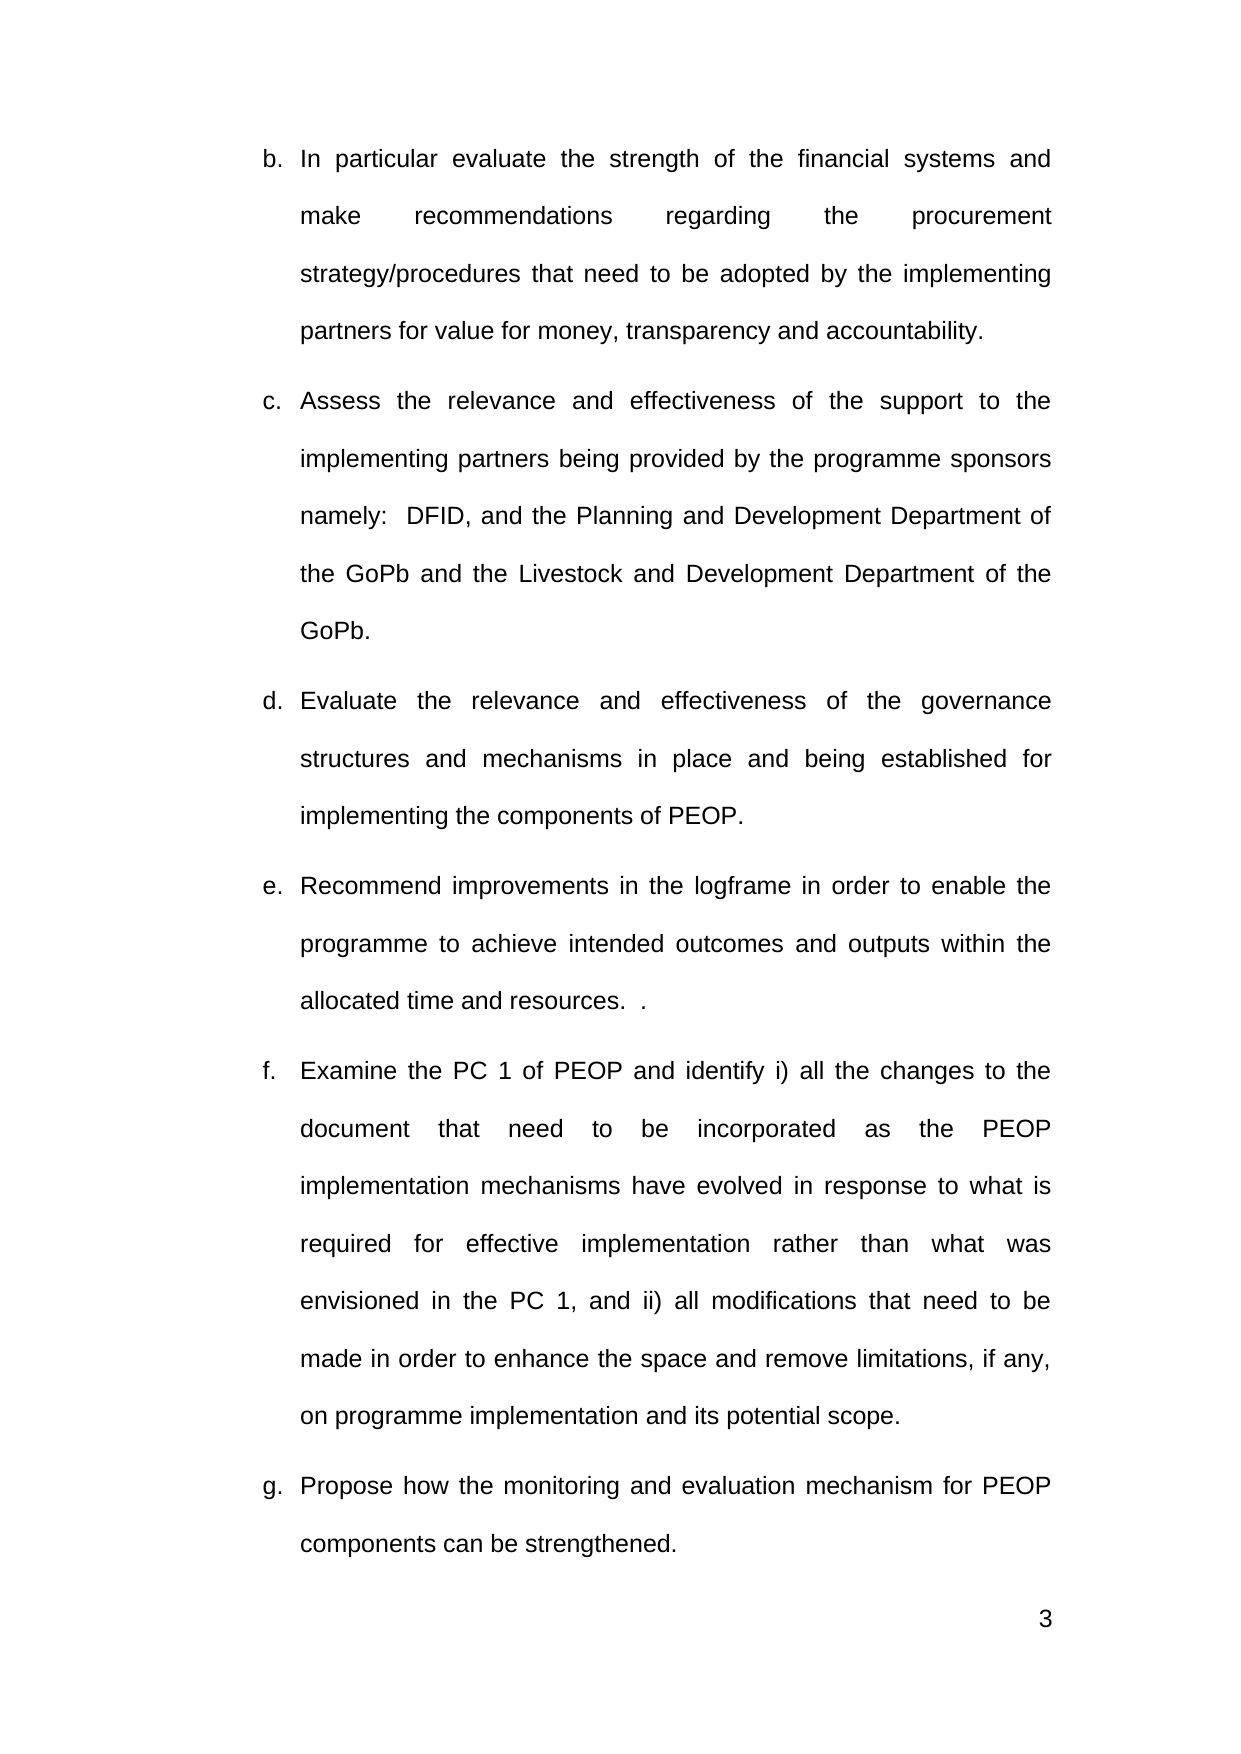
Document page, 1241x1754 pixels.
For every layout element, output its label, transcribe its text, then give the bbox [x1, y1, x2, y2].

list Propose how the monitoring and evaluation mechanism for PEOP components can be strengthened. [262, 1471, 1053, 1557]
list Assess the relevance and effectiveness of the support to the implementing partners being provided by the programme sponsors namely: DFID, and the Planning and Development Department of the GoPb and the Livestock and Development Department of the GoPb. [262, 386, 1053, 645]
list In particular evaluate the strength of the financial systems and make recommendations regarding the procurement strategy/procedures that need to be adopted by the implementing partners for value for money, transparency and accountability. [262, 144, 1053, 345]
list Examine the PC 1 of PEOP and identify i) all the changes to the document that need to be incorporated as the PEOP implementation mechanisms have evolved in response to what is required for effective implementation rather than what was envisioned in the PC 1, and ii) all modifications that need to be made in order to enhance the space and remove limitations, if any, on programme implementation and its potential scope. [262, 1056, 1053, 1430]
list Recommend improvements in the logframe in order to enable the programme to achieve intended outcomes and outputs within the allocated time and resources. . [262, 871, 1053, 1015]
list Evaluate the relevance and effectiveness of the governance structures and mechanisms in place and being established for implementing the components of PEOP. [262, 686, 1053, 830]
